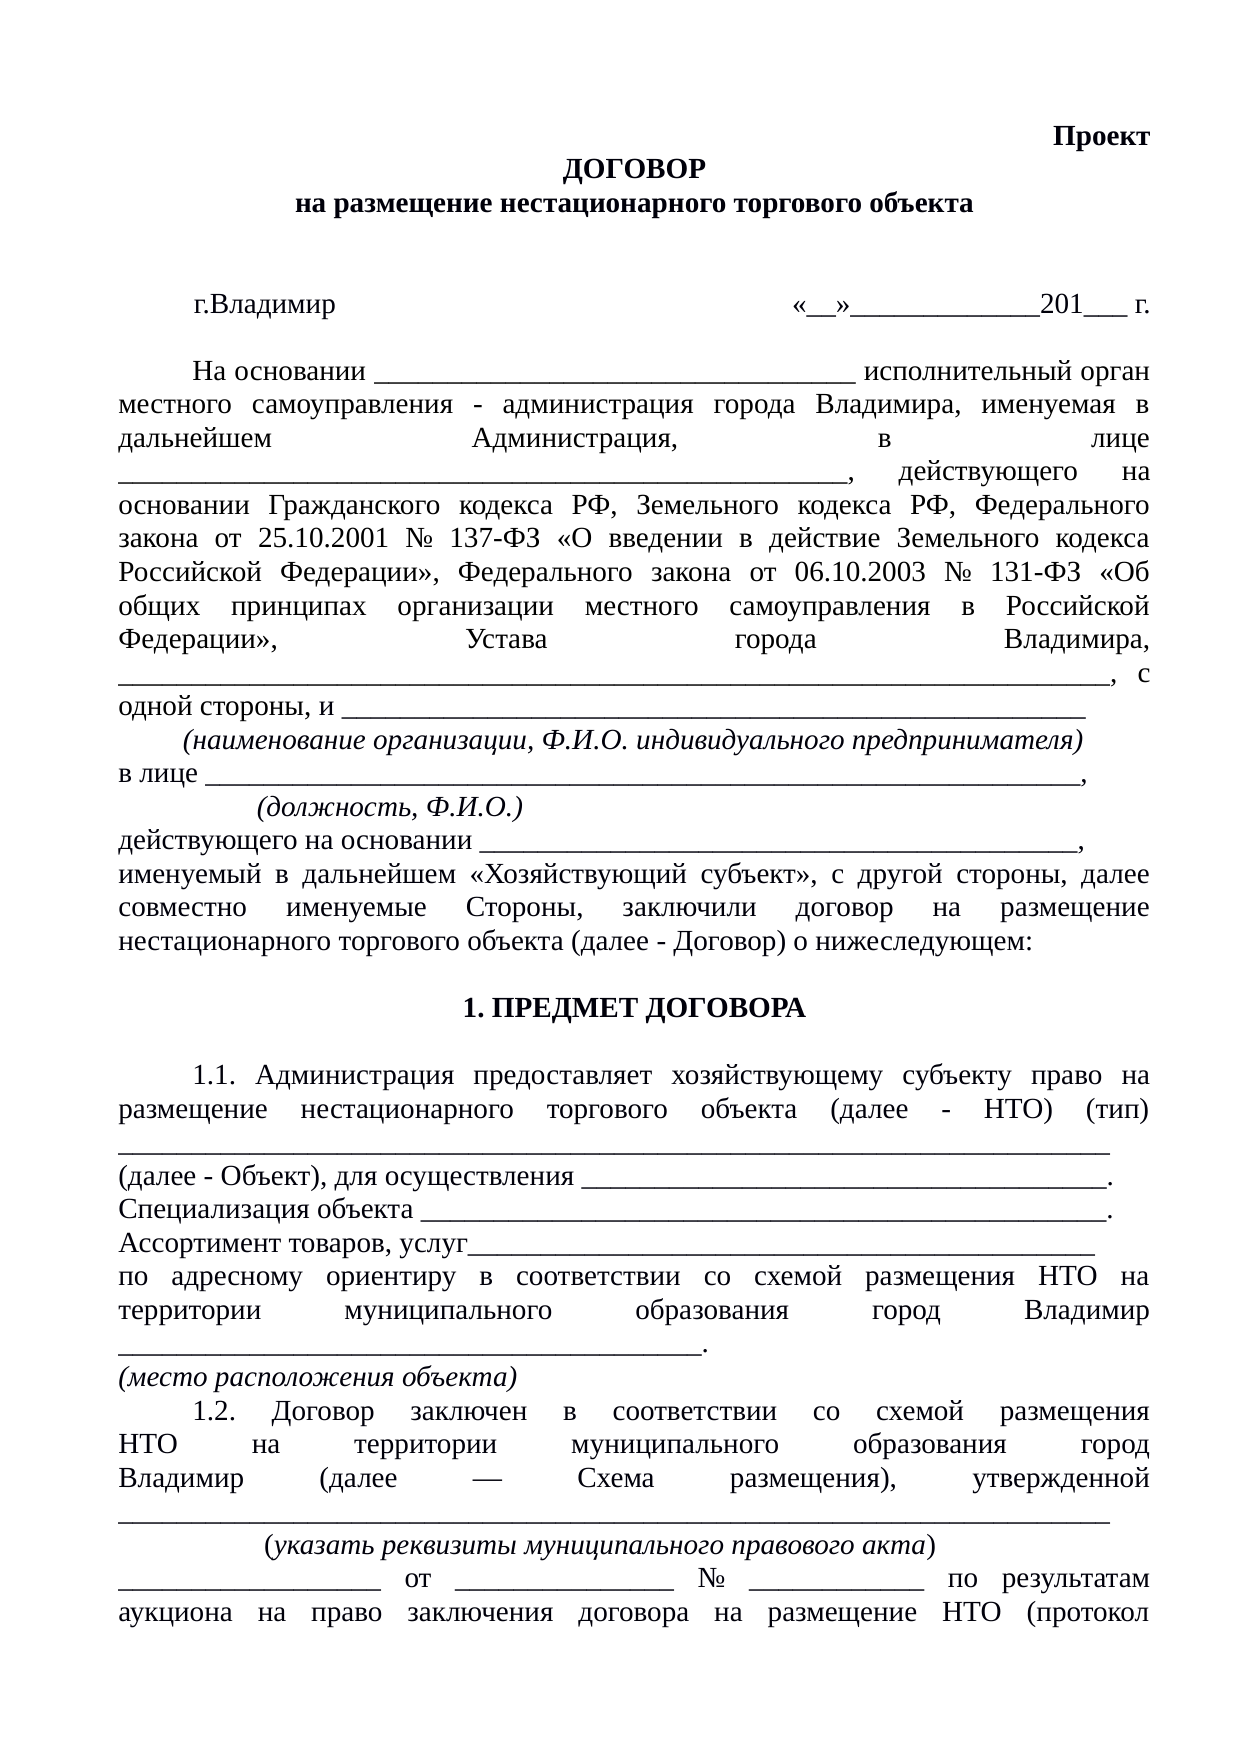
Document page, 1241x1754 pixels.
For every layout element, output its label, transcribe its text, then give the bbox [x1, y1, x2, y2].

text по адресному ориентиру в соответствии со схемой размещения НТО на территории муниципального образования город Владимир ________________________________________. [118, 1258, 1150, 1359]
text __________________ от _______________ № ____________ по результатам аукциона на право заключения договора на размещение НТО (протокол [118, 1560, 1150, 1627]
text (далее - Объект), для осуществления ____________________________________. [118, 1158, 1150, 1191]
text Проект [118, 118, 1150, 152]
text действующего на основании _________________________________________, [118, 822, 1150, 856]
text г.Владимир «__»_____________201___ г. [118, 286, 1150, 319]
text ДОГОВОР [118, 152, 1150, 185]
text На основании _________________________________ исполнительный орган местного самоуправления - администрация города Владимира, именуемая в дальнейшем Администрация, в лице __________________________________________________, действующего на основании Гражданского кодекса РФ, Земельного кодекса РФ, Федерального закона от 25.10.2001 № 137-ФЗ «О введении в действие Земельного кодекса Российской Федерации», Федерального закона от 06.10.2003 № 131-ФЗ «Об общих принципах организации местного самоуправления в Российской Федерации», Устава города Владимира, ____________________________________________________________________, с одной стороны, и ___________________________________________________ [118, 353, 1150, 722]
text (указать реквизиты муниципального правового акта) [118, 1527, 1150, 1560]
text 1.2. Договор заключен в соответствии со схемой размещения НТО на территории муниципального образования город Владимир (далее — Схема размещения), утвержденной ____________________________________________________________________ [118, 1393, 1150, 1527]
text именуемый в дальнейшем «Хозяйствующий субъект», с другой стороны, далее совместно именуемые Стороны, заключили договор на размещение нестационарного торгового объекта (далее - Договор) о нижеследующем: [118, 856, 1150, 957]
text (должность, Ф.И.О.) [118, 789, 1150, 822]
text Специализация объекта _______________________________________________. [118, 1191, 1150, 1225]
text Ассортимент товаров, услуг___________________________________________ [118, 1225, 1150, 1258]
text в лице ____________________________________________________________, [118, 755, 1150, 789]
text на размещение нестационарного торгового объекта [118, 185, 1150, 219]
text 1.1. Администрация предоставляет хозяйствующему субъекту право на размещение нестационарного торгового объекта (далее - НТО) (тип) ____________________________________________________________________ [118, 1057, 1150, 1158]
text 1. ПРЕДМЕТ ДОГОВОРА [118, 990, 1150, 1024]
text (место расположения объекта) [118, 1359, 1150, 1393]
text (наименование организации, Ф.И.О. индивидуального предпринимателя) [118, 722, 1150, 755]
